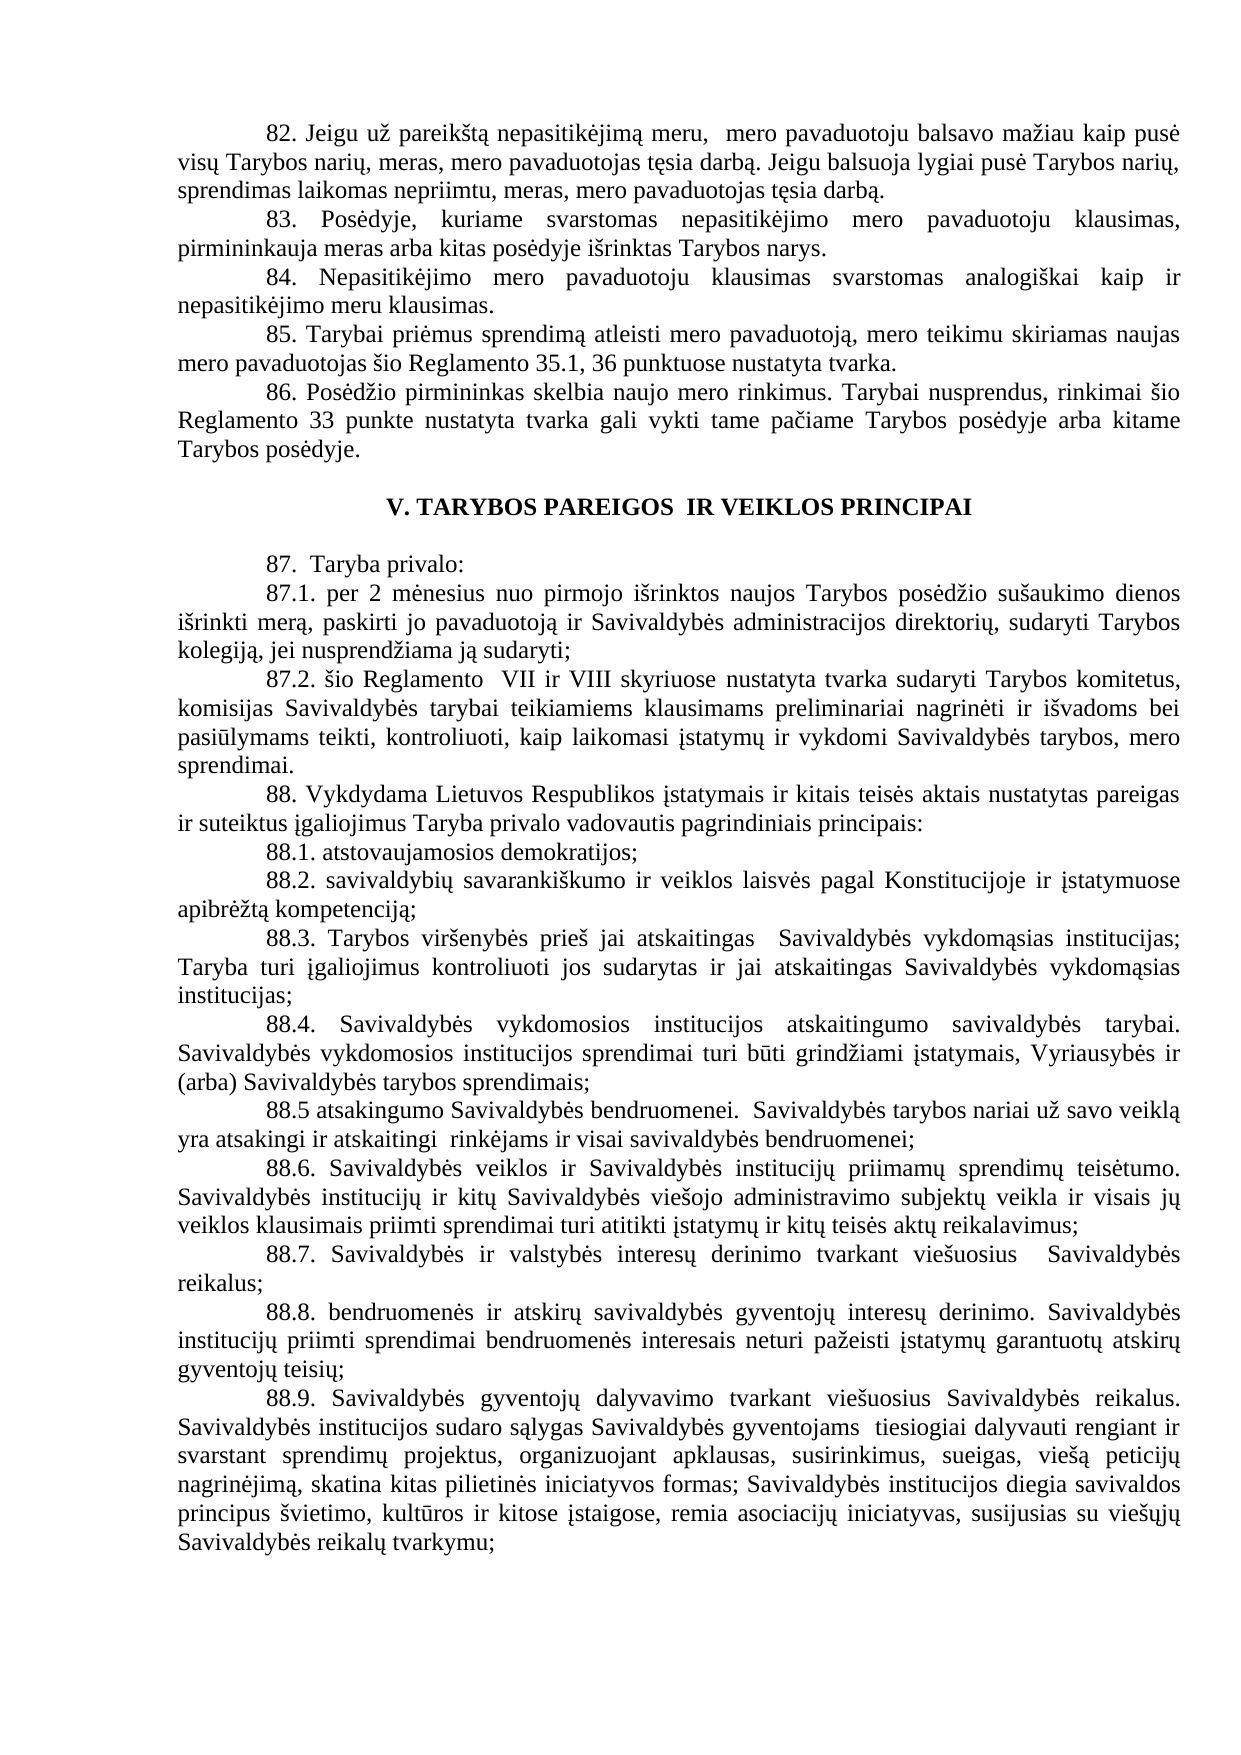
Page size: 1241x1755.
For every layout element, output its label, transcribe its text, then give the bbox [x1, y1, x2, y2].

text 88.2. savivaldybių savarankiškumo ir veiklos laisvės pagal Konstitucijoje ir įstatymuose apibrėžtą kompetenciją; [177, 866, 1181, 923]
text 84. Nepasitikėjimo mero pavaduotoju klausimas svarstomas analogiškai kaip ir nepasitikėjimo meru klausimas. [177, 262, 1181, 319]
text 88.9. Savivaldybės gyventojų dalyvavimo tvarkant viešuosius Savivaldybės reikalus. Savivaldybės institucijos sudaro sąlygas Savivaldybės gyventojams tiesiogiai dalyvauti rengiant ir svarstant sprendimų projektus, organizuojant apklausas, susirinkimus, sueigas, viešą peticijų nagrinėjimą, skatina kitas pilietinės iniciatyvos formas; Savivaldybės institucijos diegia savivaldos principus švietimo, kultūros ir kitose įstaigose, remia asociacijų iniciatyvas, susijusias su viešųjų Savivaldybės reikalų tvarkymu; [177, 1383, 1181, 1556]
text 86. Posėdžio pirmininkas skelbia naujo mero rinkimus. Tarybai nusprendus, rinkimai šio Reglamento 33 punkte nustatyta tvarka gali vykti tame pačiame Tarybos posėdyje arba kitame Tarybos posėdyje. [177, 377, 1181, 463]
text 88.6. Savivaldybės veiklos ir Savivaldybės institucijų priimamų sprendimų teisėtumo. Savivaldybės institucijų ir kitų Savivaldybės viešojo administravimo subjektų veikla ir visais jų veiklos klausimais priimti sprendimai turi atitikti įstatymų ir kitų teisės aktų reikalavimus; [177, 1153, 1181, 1239]
text 88.5 atsakingumo Savivaldybės bendruomenei. Savivaldybės tarybos nariai už savo veiklą yra atsakingi ir atskaitingi rinkėjams ir visai savivaldybės bendruomenei; [177, 1096, 1181, 1153]
text V. TARYBOS PAREIGOS IR VEIKLOS PRINCIPAI [177, 492, 1181, 521]
text 87.1. per 2 mėnesius nuo pirmojo išrinktos naujos Tarybos posėdžio sušaukimo dienos išrinkti merą, paskirti jo pavaduotoją ir Savivaldybės administracijos direktorių, sudaryti Tarybos kolegiją, jei nusprendžiama ją sudaryti; [177, 578, 1181, 664]
text 83. Posėdyje, kuriame svarstomas nepasitikėjimo mero pavaduotoju klausimas, pirmininkauja meras arba kitas posėdyje išrinktas Tarybos narys. [177, 204, 1181, 262]
text 85. Tarybai priėmus sprendimą atleisti mero pavaduotoją, mero teikimu skiriamas naujas mero pavaduotojas šio Reglamento 35.1, 36 punktuose nustatyta tvarka. [177, 319, 1181, 377]
text 88. Vykdydama Lietuvos Respublikos įstatymais ir kitais teisės aktais nustatytas pareigas ir suteiktus įgaliojimus Taryba privalo vadovautis pagrindiniais principais: [177, 779, 1181, 837]
text 87. Taryba privalo: [177, 549, 1181, 578]
text 88.8. bendruomenės ir atskirų savivaldybės gyventojų interesų derinimo. Savivaldybės institucijų priimti sprendimai bendruomenės interesais neturi pažeisti įstatymų garantuotų atskirų gyventojų teisių; [177, 1297, 1181, 1383]
text 88.4. Savivaldybės vykdomosios institucijos atskaitingumo savivaldybės tarybai. Savivaldybės vykdomosios institucijos sprendimai turi būti grindžiami įstatymais, Vyriausybės ir (arba) Savivaldybės tarybos sprendimais; [177, 1009, 1181, 1096]
text 88.1. atstovaujamosios demokratijos; [177, 837, 1181, 866]
text 88.7. Savivaldybės ir valstybės interesų derinimo tvarkant viešuosius Savivaldybės reikalus; [177, 1239, 1181, 1297]
text 88.3. Tarybos viršenybės prieš jai atskaitingas Savivaldybės vykdomąsias institucijas; Taryba turi įgaliojimus kontroliuoti jos sudarytas ir jai atskaitingas Savivaldybės vykdomąsias institucijas; [177, 923, 1181, 1009]
text 82. Jeigu už pareikštą nepasitikėjimą meru, mero pavaduotoju balsavo mažiau kaip pusė visų Tarybos narių, meras, mero pavaduotojas tęsia darbą. Jeigu balsuoja lygiai pusė Tarybos narių, sprendimas laikomas nepriimtu, meras, mero pavaduotojas tęsia darbą. [177, 118, 1181, 204]
text 87.2. šio Reglamento VII ir VIII skyriuose nustatyta tvarka sudaryti Tarybos komitetus, komisijas Savivaldybės tarybai teikiamiems klausimams preliminariai nagrinėti ir išvadoms bei pasiūlymams teikti, kontroliuoti, kaip laikomasi įstatymų ir vykdomi Savivaldybės tarybos, mero sprendimai. [177, 664, 1181, 779]
